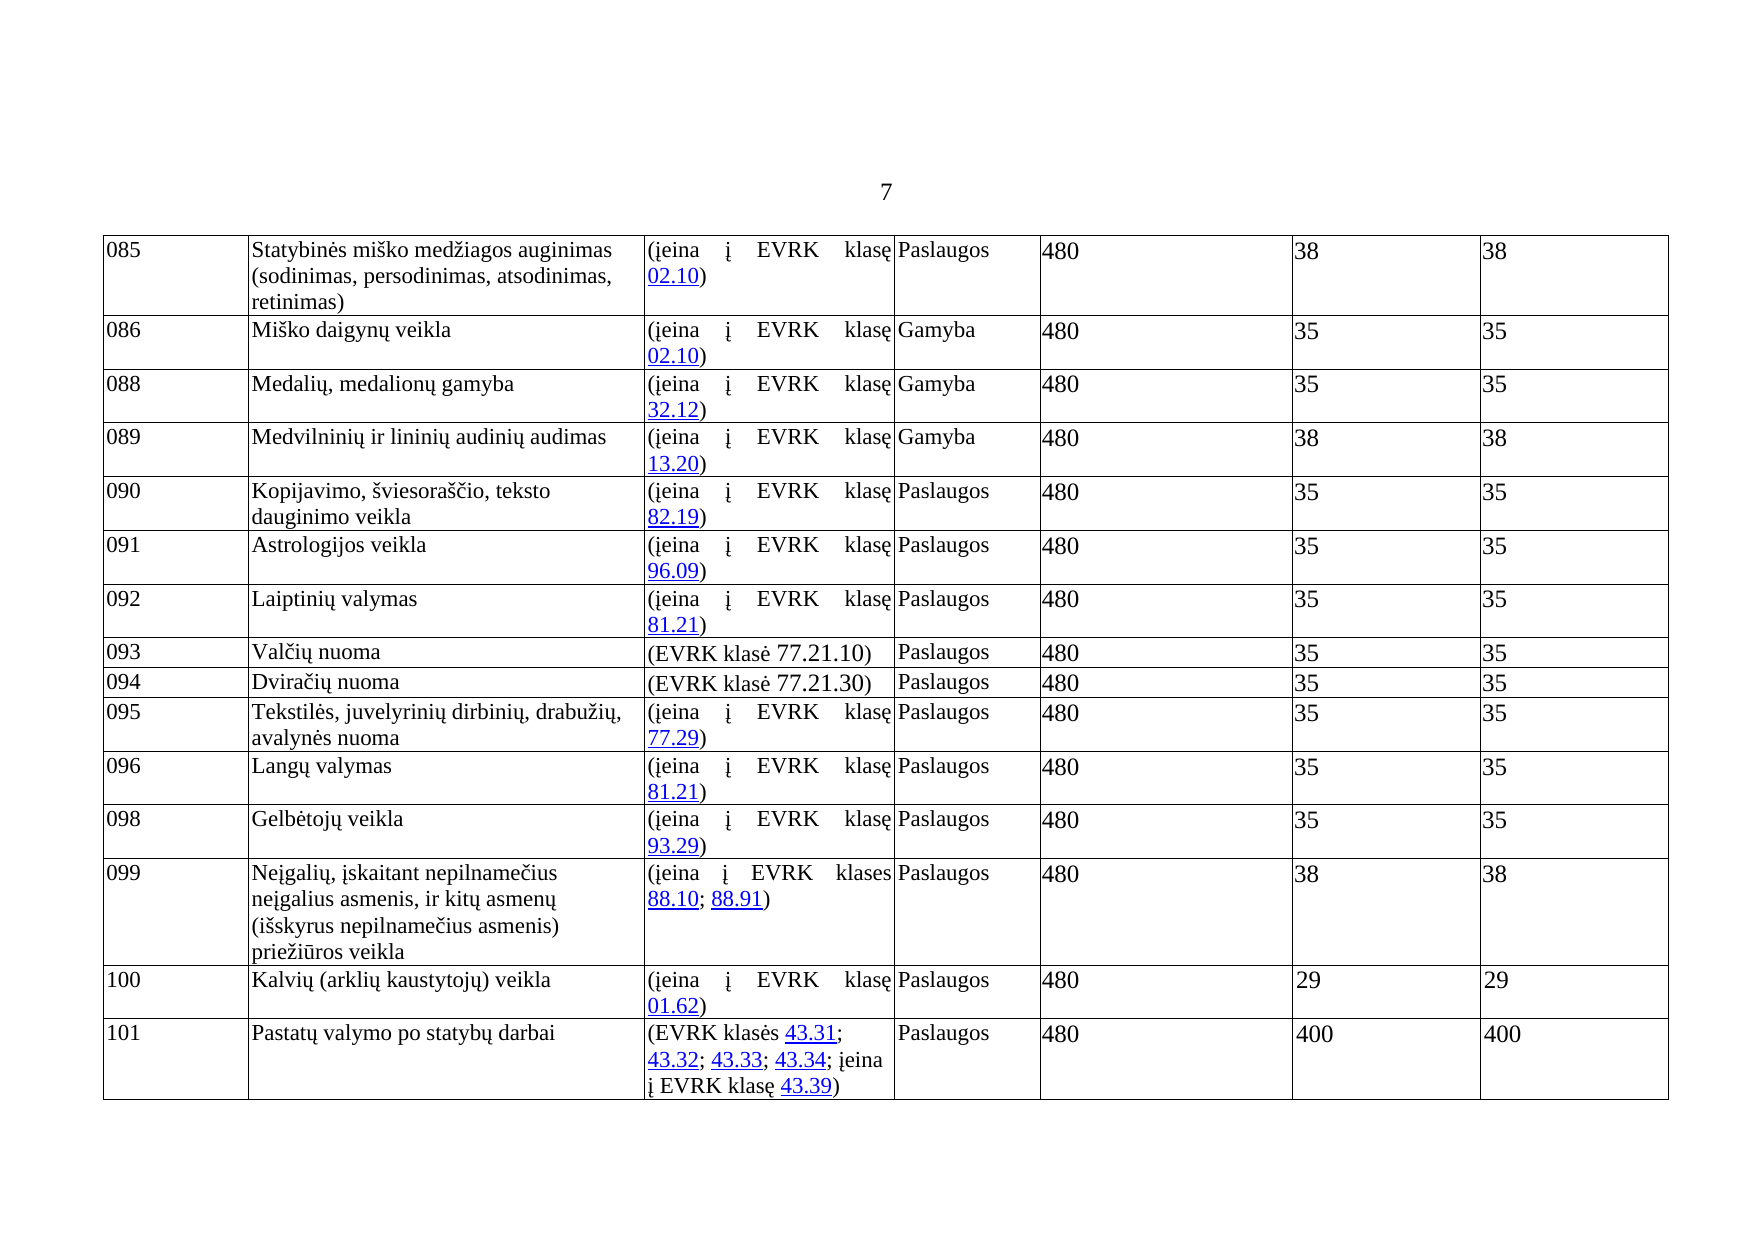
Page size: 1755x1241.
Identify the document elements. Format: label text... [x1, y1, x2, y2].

table_cell (įeina į EVRK klasę 93.29) [645, 805, 894, 858]
table_cell Paslaugos [895, 805, 1040, 858]
table_cell 38 [1481, 236, 1668, 315]
table_cell 35 [1293, 370, 1480, 422]
table_cell 101 [104, 1019, 248, 1098]
table_cell 38 [1481, 859, 1668, 964]
table_cell Neįgalių, įskaitant nepilnamečius neįgalius asmenis, ir kitų asmenų (išskyrus nepilnamečius asmenis) priežiūros veikla [249, 859, 644, 964]
table_cell 38 [1293, 859, 1480, 964]
table_cell 095 [104, 698, 248, 751]
table_cell 38 [1481, 423, 1668, 476]
table_cell Gelbėtojų veikla [249, 805, 644, 858]
table_cell (įeina į EVRK klasę 01.62) [645, 966, 894, 1018]
table_cell 090 [104, 477, 248, 530]
table_cell Gamyba [895, 316, 1040, 368]
table_cell 35 [1481, 805, 1668, 858]
table_cell 092 [104, 585, 248, 637]
table_cell Paslaugos [895, 236, 1040, 315]
table_cell 480 [1041, 859, 1292, 964]
table_cell 35 [1293, 668, 1480, 697]
table_cell 38 [1293, 236, 1480, 315]
table_cell 480 [1041, 805, 1292, 858]
table_cell 098 [104, 805, 248, 858]
table_cell Kalvių (arklių kaustytojų) veikla [249, 966, 644, 1018]
table_cell Paslaugos [895, 477, 1040, 530]
table_cell 35 [1481, 316, 1668, 368]
table_cell 35 [1481, 531, 1668, 583]
table_cell (įeina į EVRK klasę 13.20) [645, 423, 894, 476]
table_cell 400 [1481, 1019, 1668, 1098]
table_cell 100 [104, 966, 248, 1018]
table_cell (įeina į EVRK klasę 02.10) [645, 236, 894, 315]
table_cell (įeina į EVRK klasę 32.12) [645, 370, 894, 422]
table_cell (EVRK klasė 77.21.30) [645, 668, 894, 697]
table_cell 480 [1041, 638, 1292, 667]
table_cell 35 [1293, 805, 1480, 858]
table_cell 35 [1293, 698, 1480, 751]
table_cell 480 [1041, 477, 1292, 530]
table_cell Statybinės miško medžiagos auginimas (sodinimas, persodinimas, atsodinimas, retinimas) [249, 236, 644, 315]
table_cell Paslaugos [895, 966, 1040, 1018]
table_cell 35 [1293, 638, 1480, 667]
table_cell (EVRK klasė 77.21.10) [645, 638, 894, 667]
table_cell 099 [104, 859, 248, 964]
table_cell Paslaugos [895, 531, 1040, 583]
table_cell 480 [1041, 585, 1292, 637]
table_cell Langų valymas [249, 752, 644, 804]
table_cell Tekstilės, juvelyrinių dirbinių, drabužių, avalynės nuoma [249, 698, 644, 751]
table_cell 480 [1041, 668, 1292, 697]
table_cell 089 [104, 423, 248, 476]
table_cell 091 [104, 531, 248, 583]
table_cell (įeina į EVRK klasę 82.19) [645, 477, 894, 530]
table_cell 35 [1481, 638, 1668, 667]
table_cell Medvilninių ir lininių audinių audimas [249, 423, 644, 476]
table_cell 480 [1041, 1019, 1292, 1098]
table_cell Gamyba [895, 370, 1040, 422]
table_cell 480 [1041, 966, 1292, 1018]
table_cell (įeina į EVRK klasę 81.21) [645, 585, 894, 637]
table_cell Paslaugos [895, 1019, 1040, 1098]
table_cell Paslaugos [895, 638, 1040, 667]
table_cell 35 [1481, 585, 1668, 637]
table_cell Paslaugos [895, 859, 1040, 964]
table_cell 400 [1293, 1019, 1480, 1098]
table_cell 085 [104, 236, 248, 315]
table_cell Gamyba [895, 423, 1040, 476]
table_cell (įeina į EVRK klases 88.10; 88.91) [645, 859, 894, 964]
table_cell 093 [104, 638, 248, 667]
table_cell 480 [1041, 698, 1292, 751]
table_cell 480 [1041, 423, 1292, 476]
table_cell 480 [1041, 236, 1292, 315]
table_cell (įeina į EVRK klasę 77.29) [645, 698, 894, 751]
table_cell Paslaugos [895, 668, 1040, 697]
table_cell 480 [1041, 752, 1292, 804]
table_cell Valčių nuoma [249, 638, 644, 667]
table_cell 480 [1041, 370, 1292, 422]
table_cell Paslaugos [895, 585, 1040, 637]
table_cell 38 [1293, 423, 1480, 476]
table_cell (EVRK klasės 43.31; 43.32; 43.33; 43.34; įeina į EVRK klasę 43.39) [645, 1019, 894, 1098]
table_cell 35 [1293, 752, 1480, 804]
table_cell (įeina į EVRK klasę 02.10) [645, 316, 894, 368]
table_cell 35 [1293, 316, 1480, 368]
table_cell 094 [104, 668, 248, 697]
table_cell (įeina į EVRK klasę 96.09) [645, 531, 894, 583]
table_cell 35 [1481, 752, 1668, 804]
table_cell Kopijavimo, šviesoraščio, teksto dauginimo veikla [249, 477, 644, 530]
table_cell Dviračių nuoma [249, 668, 644, 697]
table_cell 480 [1041, 316, 1292, 368]
table_cell (įeina į EVRK klasę 81.21) [645, 752, 894, 804]
table_cell 35 [1293, 585, 1480, 637]
table_cell 35 [1481, 477, 1668, 530]
table_cell Laiptinių valymas [249, 585, 644, 637]
table_cell Pastatų valymo po statybų darbai [249, 1019, 644, 1098]
table_cell 35 [1293, 531, 1480, 583]
table_cell Medalių, medalionų gamyba [249, 370, 644, 422]
table_cell 35 [1293, 477, 1480, 530]
table_cell 088 [104, 370, 248, 422]
table_cell Paslaugos [895, 698, 1040, 751]
table_cell 35 [1481, 698, 1668, 751]
table_cell 086 [104, 316, 248, 368]
table_cell Paslaugos [895, 752, 1040, 804]
table_cell Miško daigynų veikla [249, 316, 644, 368]
table_cell 35 [1481, 370, 1668, 422]
table_cell Astrologijos veikla [249, 531, 644, 583]
table_cell 29 [1293, 966, 1480, 1018]
table_cell 096 [104, 752, 248, 804]
table_cell 29 [1481, 966, 1668, 1018]
table_cell 35 [1481, 668, 1668, 697]
table_cell 480 [1041, 531, 1292, 583]
